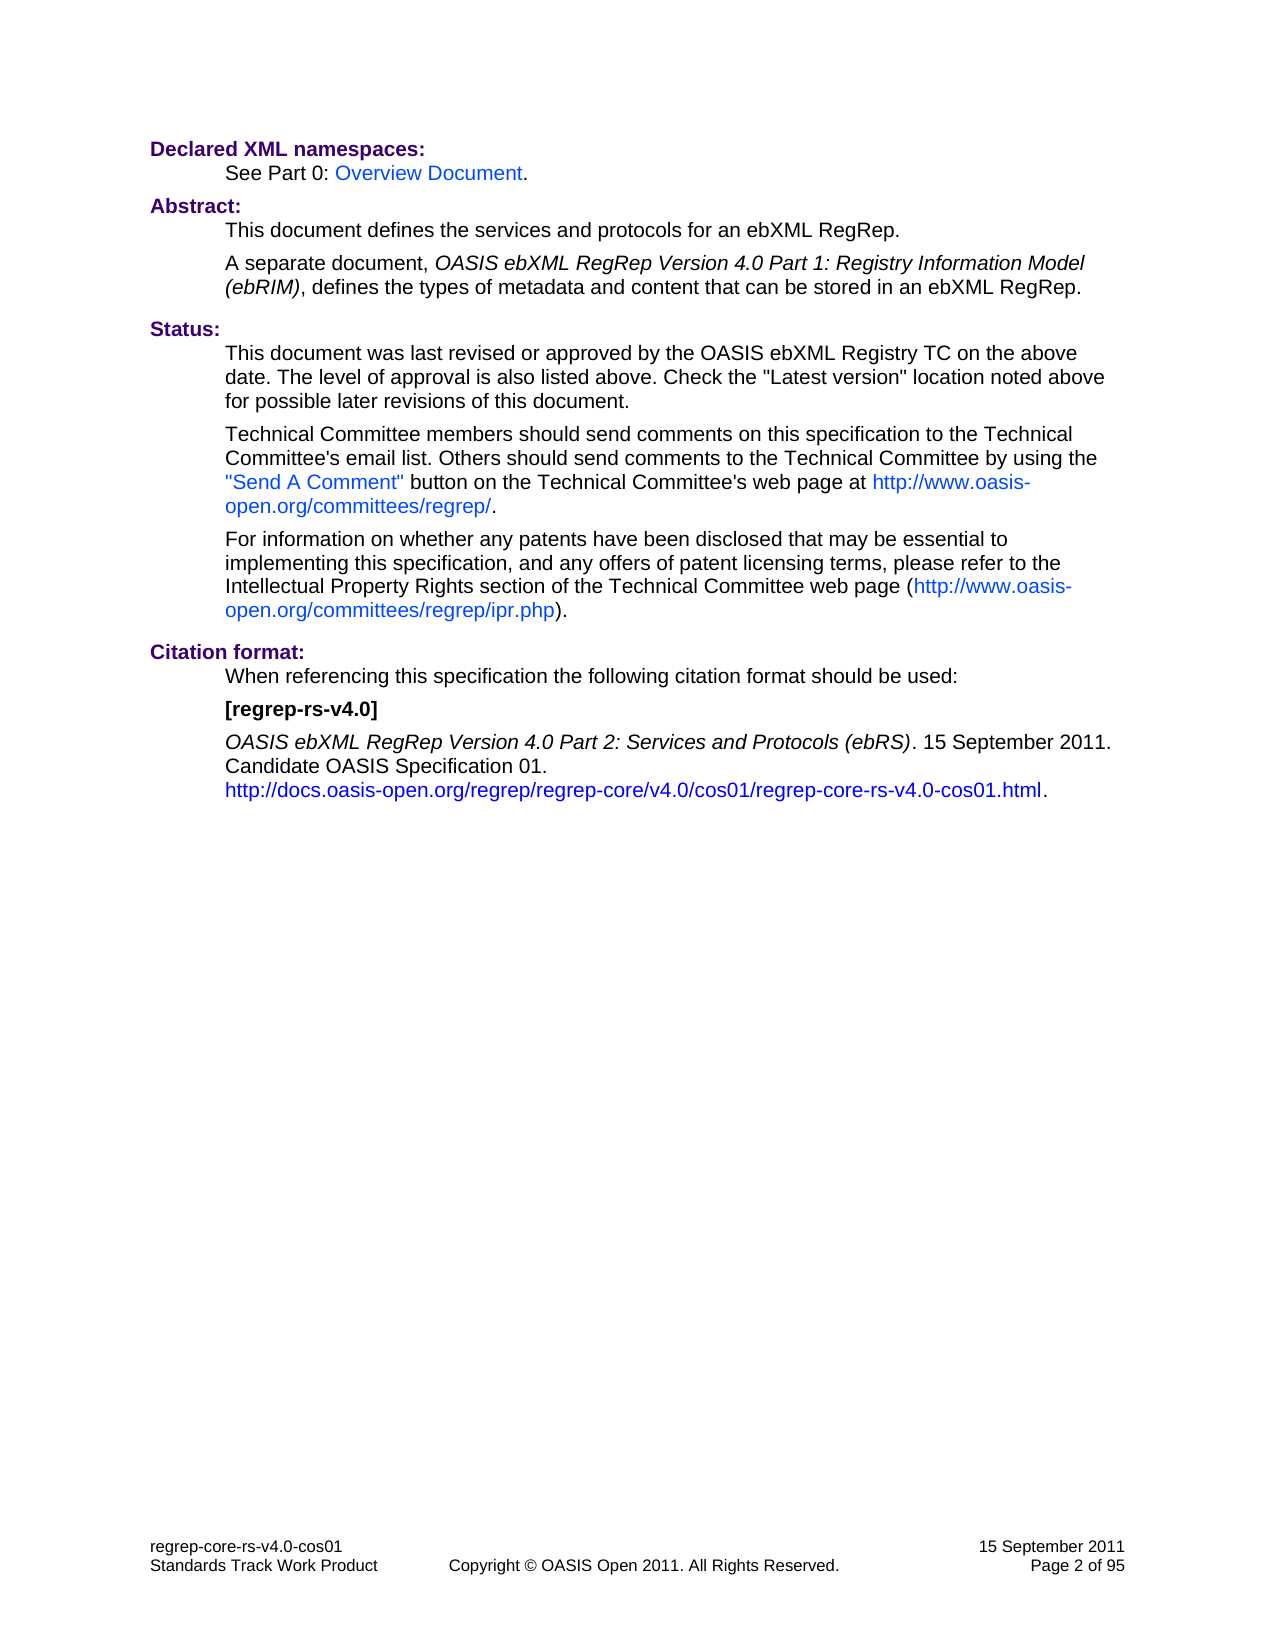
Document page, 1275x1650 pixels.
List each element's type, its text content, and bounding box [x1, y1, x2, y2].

title [regrep-rs-v4.0] [225, 697, 1125, 721]
title Abstract: [150, 194, 1125, 218]
title Declared XML namespaces: [150, 137, 1125, 161]
title This document was last revised or approved by the OASIS ebXML Registry TC on the above date. The level of approval is also listed above. Check the "Latest version" location noted above for possible later revisions of this document. [225, 341, 1125, 413]
text For information on whether any patents have been disclosed that may be essential to implementing this specification, and any offers of patent licensing terms, please refer to the Intellectual Property Rights section of the Technical Committee web page (http://www.oasis-open.org/committees/regrep/ipr.php). [225, 526, 1125, 622]
text When referencing this specification the following citation format should be used: [225, 664, 1125, 688]
title Status: [150, 317, 1125, 341]
title OASIS ebXML RegRep Version 4.0 Part 2: Services and Protocols (ebRS). 15 September 2011. Candidate OASIS Specification 01. http://docs.oasis-open.org/regrep/regrep-core/v4.0/cos01/regrep-core-rs-v4.0-cos01.html. [225, 730, 1125, 802]
text A separate document, OASIS ebXML RegRep Version 4.0 Part 1: Registry Information Model (ebRIM), defines the types of metadata and content that can be stored in an ebXML RegRep. [225, 251, 1125, 299]
text This document defines the services and protocols for an ebXML RegRep. [225, 218, 1125, 242]
title Technical Committee members should send comments on this specification to the Technical Committee's email list. Others should send comments to the Technical Committee by using the "Send A Comment" button on the Technical Committee's web page at http://www.oasis-open.org/committees/regrep/. [225, 422, 1125, 517]
title Citation format: [150, 640, 1125, 664]
text See Part 0: Overview Document. [225, 161, 1125, 185]
